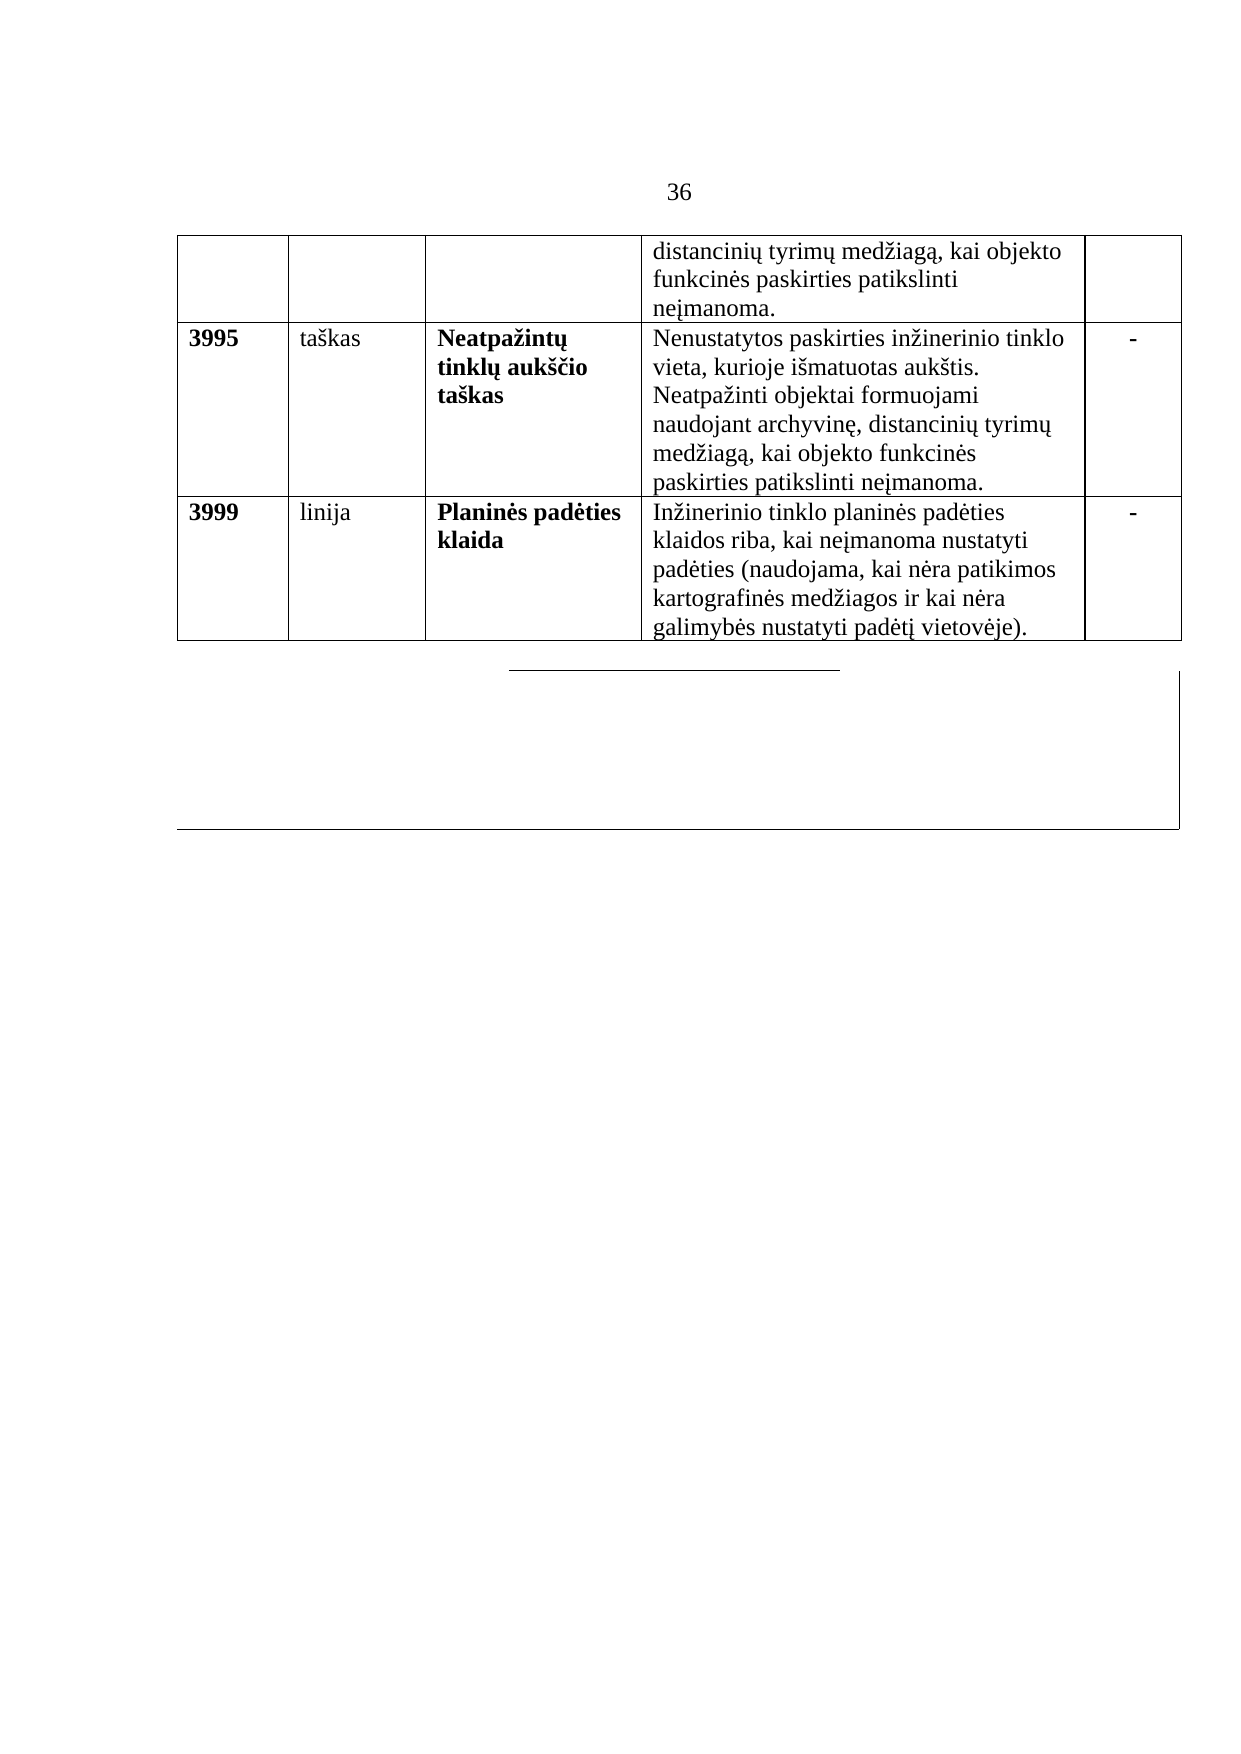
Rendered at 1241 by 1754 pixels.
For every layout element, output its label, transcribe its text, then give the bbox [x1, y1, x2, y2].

table_cell [1086, 236, 1181, 322]
table_cell Inžinerinio tinklo planinės padėties klaidos riba, kai neįmanoma nustatyti padėties (naudojama, kai nėra patikimos kartografinės medžiagos ir kai nėra galimybės nustatyti padėtį vietovėje). [642, 497, 1084, 640]
table_cell taškas [289, 323, 425, 496]
table_cell Nenustatytos paskirties inžinerinio tinklo vieta, kurioje išmatuotas aukštis. Neatpažinti objektai formuojami naudojant archyvinę, distancinių tyrimų medžiagą, kai objekto funkcinės paskirties patikslinti neįmanoma. [642, 323, 1084, 496]
table_cell Neatpažintų tinklų aukščio taškas [426, 323, 641, 496]
table_cell [177, 641, 509, 670]
table_cell 3999 [178, 497, 288, 640]
table_cell - [1086, 497, 1181, 640]
table_cell [289, 236, 425, 322]
table_cell linija [289, 497, 425, 640]
table_cell 3995 [178, 323, 288, 496]
table_cell Planinės padėties klaida [426, 497, 641, 640]
table_cell [178, 236, 288, 322]
table_cell [426, 236, 641, 322]
table_cell [840, 641, 1181, 670]
table_cell distancinių tyrimų medžiagą, kai objekto funkcinės paskirties patikslinti neįmanoma. [642, 236, 1084, 322]
table_cell [509, 641, 840, 670]
table_cell - [1086, 323, 1181, 496]
